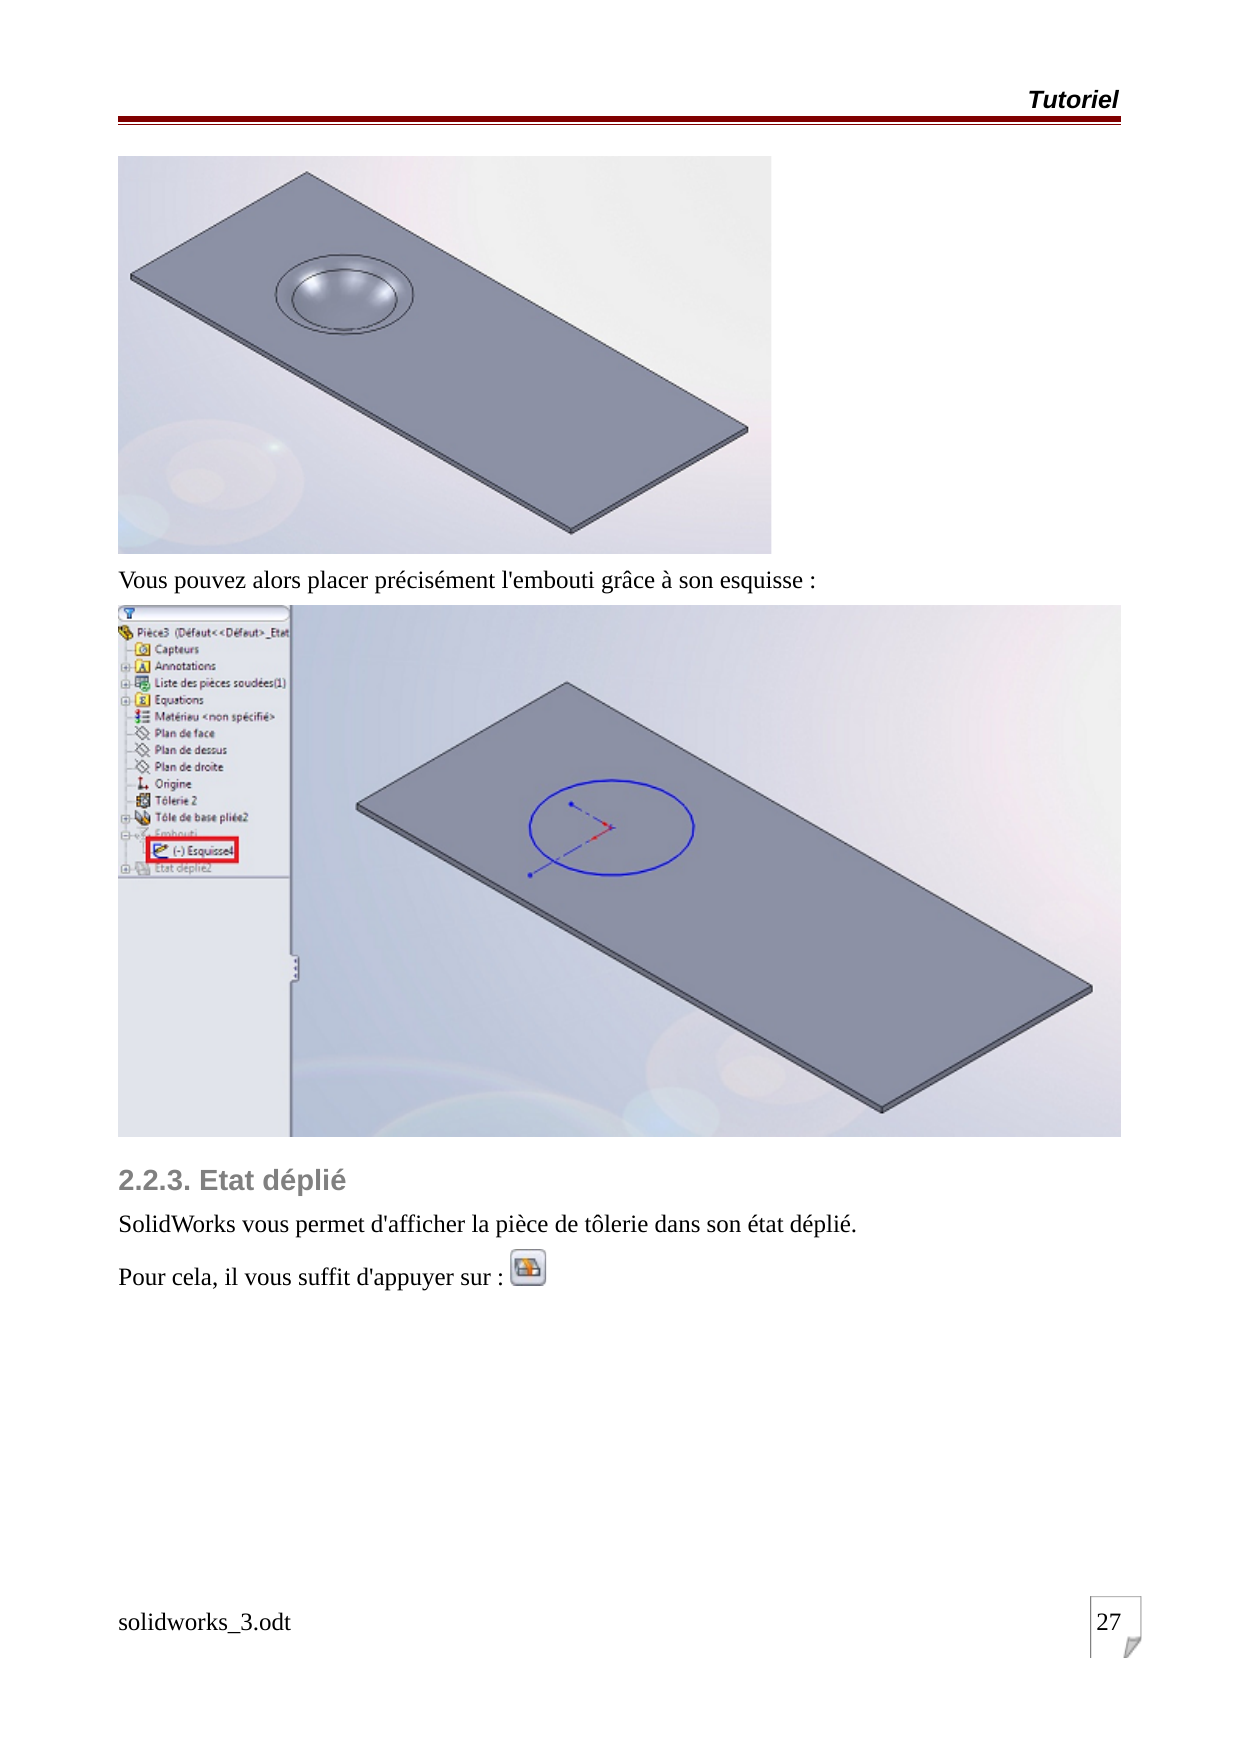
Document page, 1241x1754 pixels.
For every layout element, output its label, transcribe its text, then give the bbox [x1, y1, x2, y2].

text Vous pouvez alors placer précisément l'embouti grâce à son esquisse : [118, 565, 1121, 594]
text Pour cela, il vous suffit d'appuyer sur : [118, 1249, 1121, 1291]
picture [510, 1249, 547, 1286]
text SolidWorks vous permet d'afficher la pièce de tôlerie dans son état déplié. [118, 1209, 1121, 1237]
picture [118, 605, 1121, 1137]
picture [118, 156, 772, 554]
subtitle 2.2.3. Etat déplié [118, 1163, 1121, 1196]
